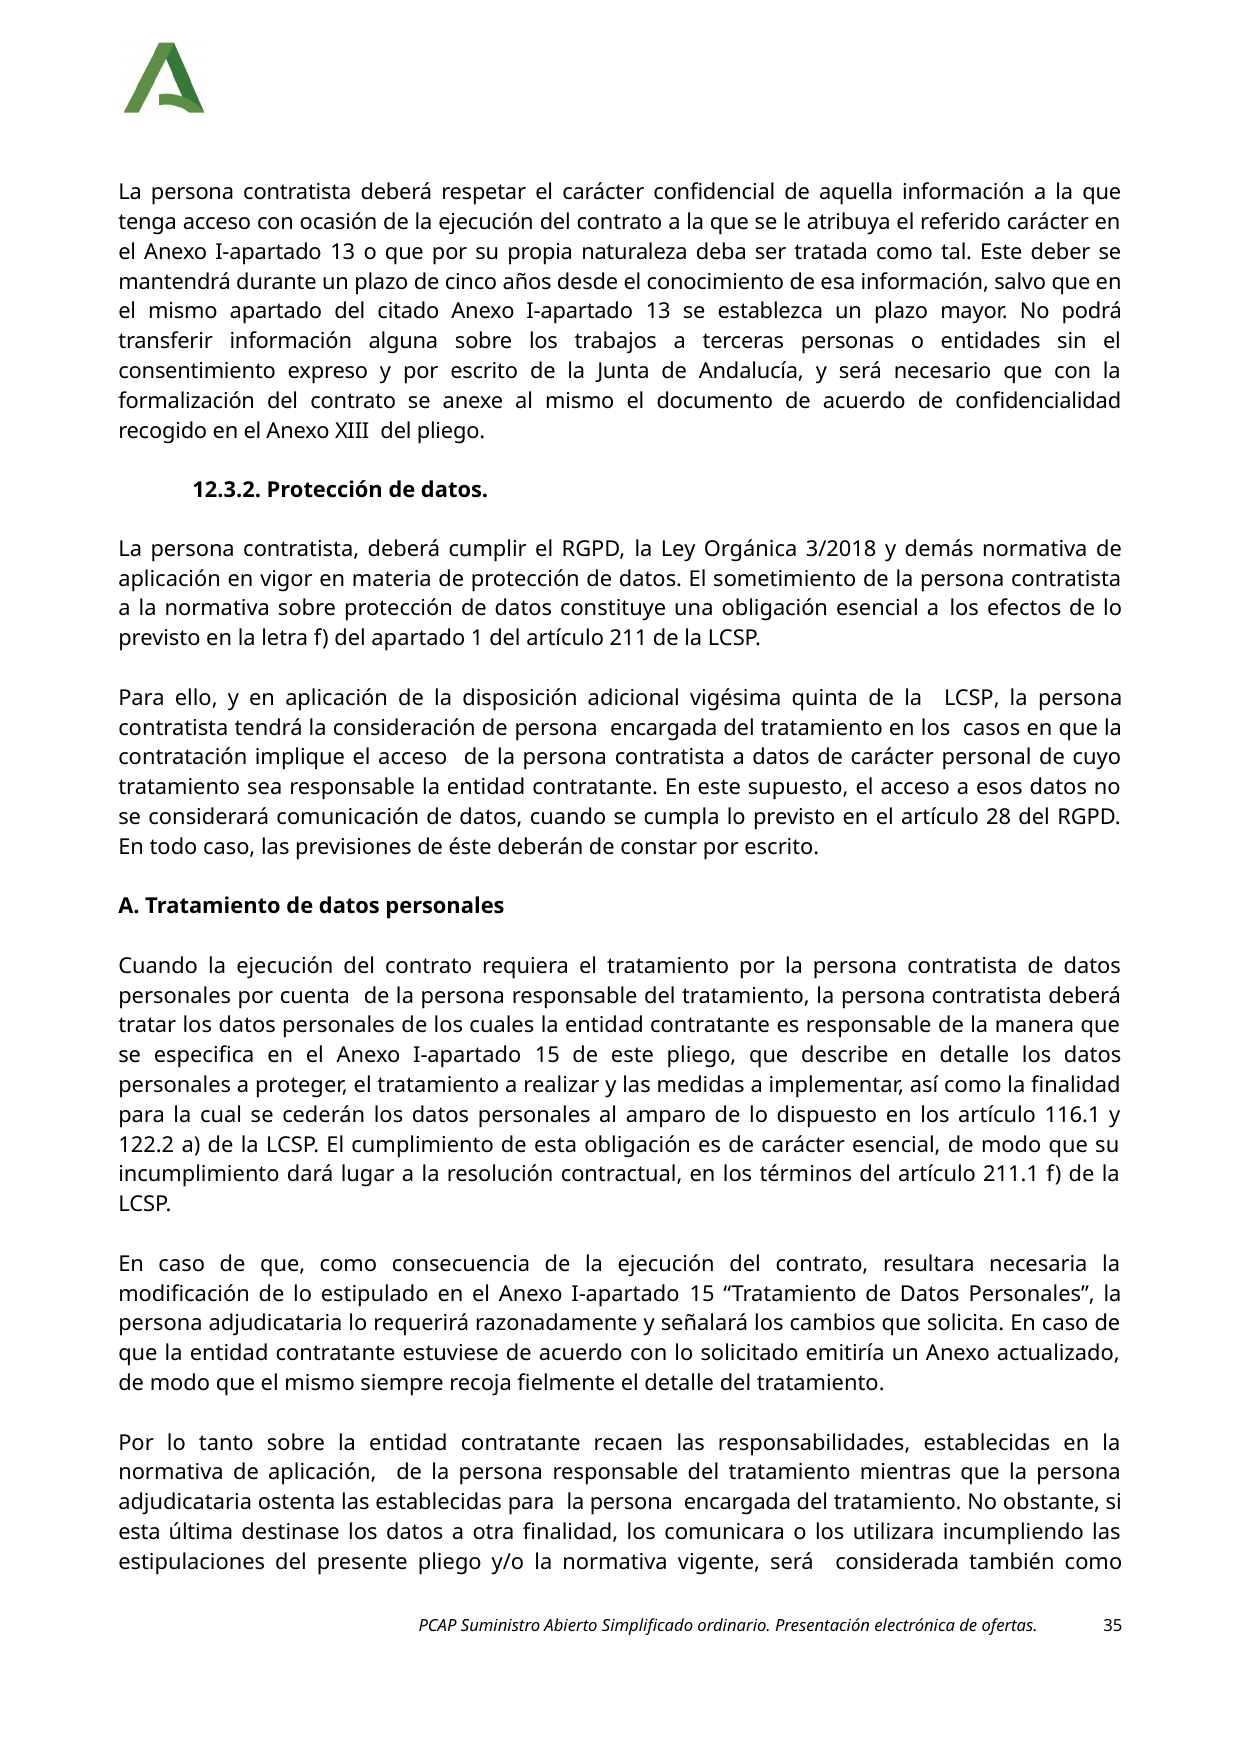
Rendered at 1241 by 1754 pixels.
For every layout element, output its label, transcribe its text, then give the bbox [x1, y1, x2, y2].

text La persona contratista, deberá cumplir el RGPD, la Ley Orgánica 3/2018 y demás normativa de aplicación en vigor en materia de protección de datos. El sometimiento de la persona contratista a la normativa sobre protección de datos constituye una obligación esencial a los efectos de lo previsto en la letra f) del apartado 1 del artículo 211 de la LCSP. [118, 533, 1122, 652]
picture [119, 38, 209, 117]
text Por lo tanto sobre la entidad contratante recaen las responsabilidades, establecidas en la normativa de aplicación, de la persona responsable del tratamiento mientras que la persona adjudicataria ostenta las establecidas para la persona encargada del tratamiento. No obstante, si esta última destinase los datos a otra finalidad, los comunicara o los utilizara incumpliendo las estipulaciones del presente pliego y/o la normativa vigente, será considerada también como [118, 1427, 1122, 1576]
text A. Tratamiento de datos personales [118, 890, 1122, 920]
text En caso de que, como consecuencia de la ejecución del contrato, resultara necesaria la modificación de lo estipulado en el Anexo I-apartado 15 “Tratamiento de Datos Personales”, la persona adjudicataria lo requerirá razonadamente y señalará los cambios que solicita. En caso de que la entidad contratante estuviese de acuerdo con lo solicitado emitiría un Anexo actualizado, de modo que el mismo siempre recoja fielmente el detalle del tratamiento. [118, 1248, 1122, 1397]
text Cuando la ejecución del contrato requiera el tratamiento por la persona contratista de datos personales por cuenta de la persona responsable del tratamiento, la persona contratista deberá tratar los datos personales de los cuales la entidad contratante es responsable de la manera que se especifica en el Anexo I-apartado 15 de este pliego, que describe en detalle los datos personales a proteger, el tratamiento a realizar y las medidas a implementar, así como la finalidad para la cual se cederán los datos personales al amparo de lo dispuesto en los artículo 116.1 y 122.2 a) de la LCSP. El cumplimiento de esta obligación es de carácter esencial, de modo que su incumplimiento dará lugar a la resolución contractual, en los términos del artículo 211.1 f) de la LCSP. [118, 950, 1122, 1218]
text Para ello, y en aplicación de la disposición adicional vigésima quinta de la LCSP, la persona contratista tendrá la consideración de persona encargada del tratamiento en los casos en que la contratación implique el acceso de la persona contratista a datos de carácter personal de cuyo tratamiento sea responsable la entidad contratante. En este supuesto, el acceso a esos datos no se considerará comunicación de datos, cuando se cumpla lo previsto en el artículo 28 del RGPD. En todo caso, las previsiones de éste deberán de constar por escrito. [118, 682, 1122, 861]
subtitle 12.3.2. Protección de datos. [118, 474, 1122, 504]
text La persona contratista deberá respetar el carácter confidencial de aquella información a la que tenga acceso con ocasión de la ejecución del contrato a la que se le atribuya el referido carácter en el Anexo I-apartado 13 o que por su propia naturaleza deba ser tratada como tal. Este deber se mantendrá durante un plazo de cinco años desde el conocimiento de esa información, salvo que en el mismo apartado del citado Anexo I-apartado 13 se establezca un plazo mayor. No podrá transferir información alguna sobre los trabajos a terceras personas o entidades sin el consentimiento expreso y por escrito de la Junta de Andalucía, y será necesario que con la formalización del contrato se anexe al mismo el documento de acuerdo de confidencialidad recogido en el Anexo XIII del pliego. [118, 176, 1122, 444]
